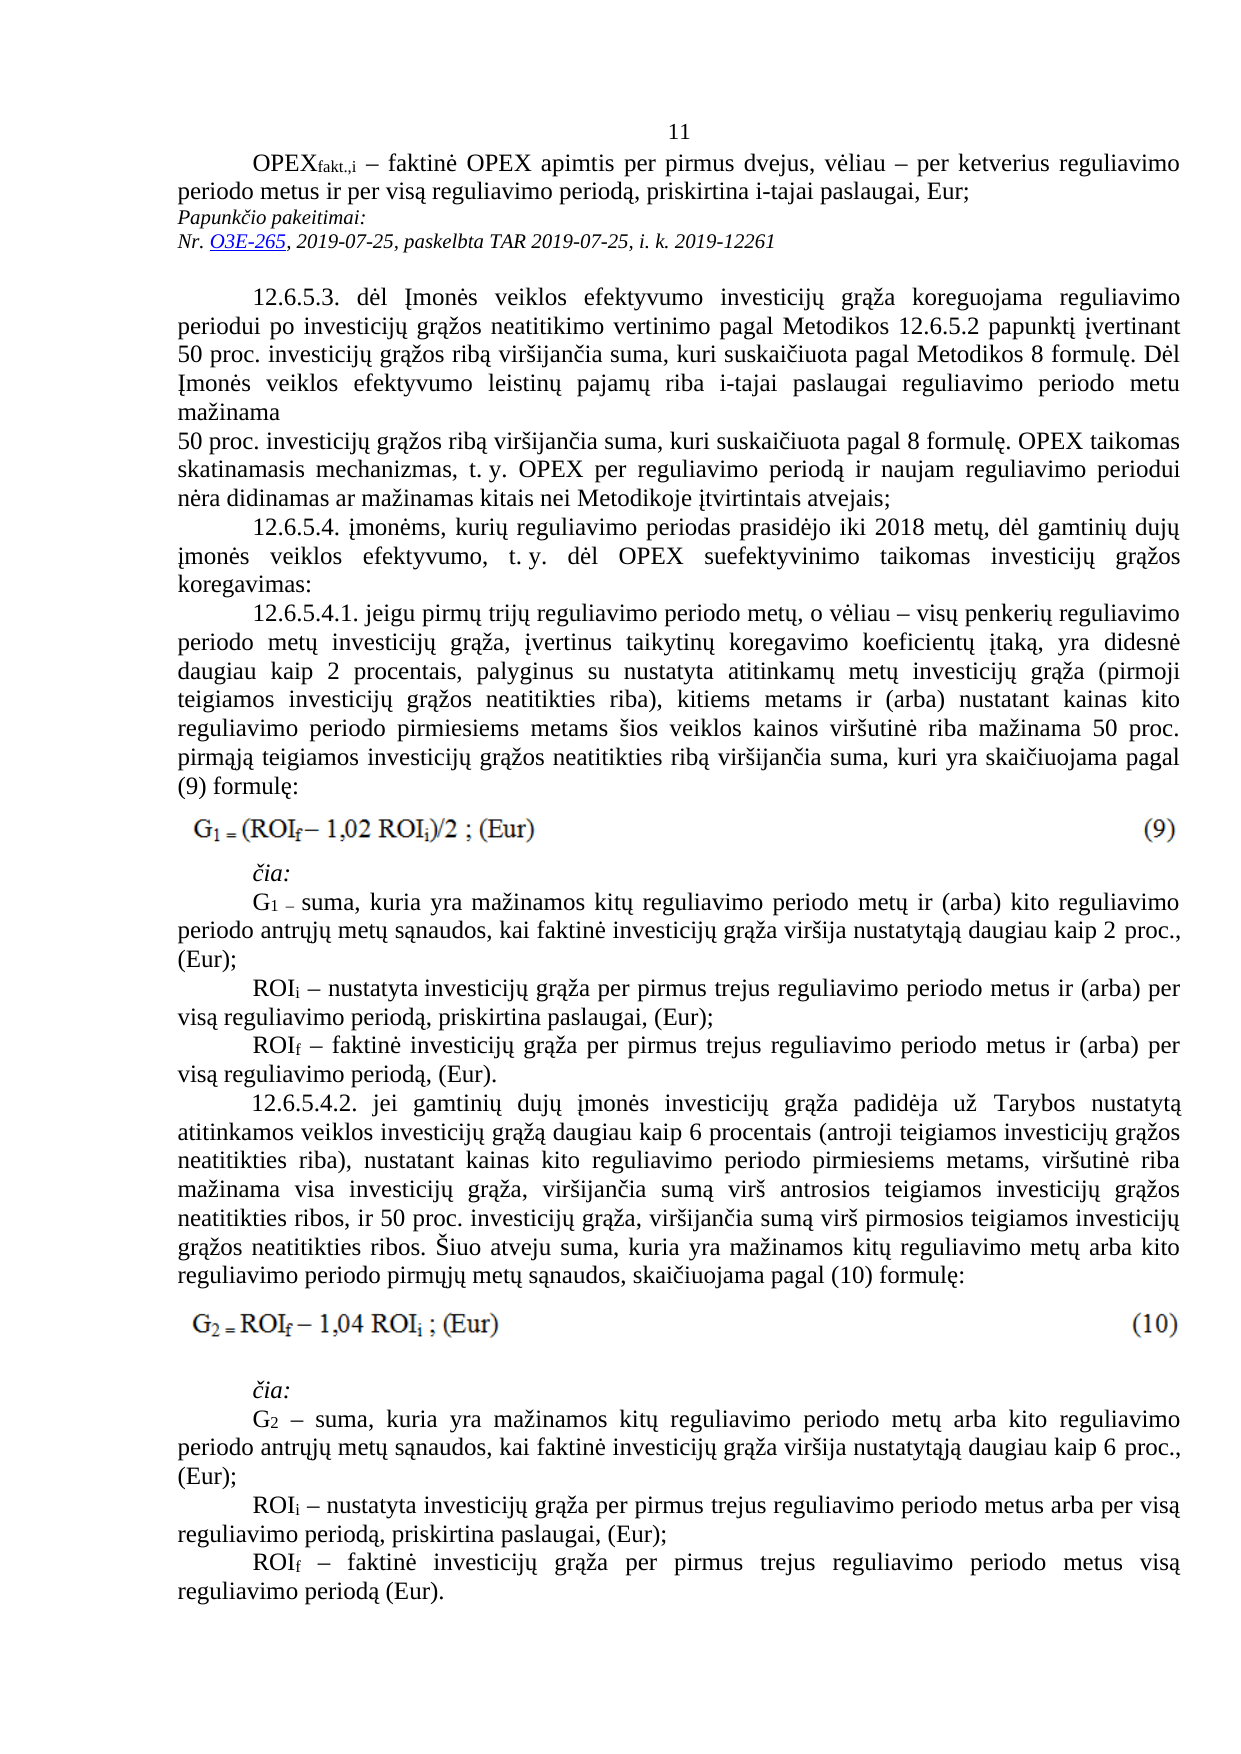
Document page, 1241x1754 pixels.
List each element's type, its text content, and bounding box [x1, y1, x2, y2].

text ROIi – nustatyta investicijų grąža per pirmus trejus reguliavimo periodo metus arba per visą reguliavimo periodą, priskirtina paslaugai, (Eur); [177, 1490, 1181, 1547]
text ROIf – faktinė investicijų grąža per pirmus trejus reguliavimo periodo metus ir (arba) per visą reguliavimo periodą, (Eur). [177, 1030, 1181, 1088]
text G1 – suma, kuria yra mažinamos kitų reguliavimo periodo metų ir (arba) kito reguliavimo periodo antrųjų metų sąnaudos, kai faktinė investicijų grąža viršija nustatytąją daugiau kaip 2 proc., (Eur); [177, 887, 1181, 973]
text G2 – suma, kuria yra mažinamos kitų reguliavimo periodo metų arba kito reguliavimo periodo antrųjų metų sąnaudos, kai faktinė investicijų grąža viršija nustatytąją daugiau kaip 6 proc., (Eur); [177, 1404, 1181, 1490]
text 12.6.5.4.1. jeigu pirmų trijų reguliavimo periodo metų, o vėliau – visų penkerių reguliavimo periodo metų investicijų grąža, įvertinus taikytinų koregavimo koeficientų įtaką, yra didesnė daugiau kaip 2 procentais, palyginus su nustatyta atitinkamų metų investicijų grąža (pirmoji teigiamos investicijų grąžos neatitikties riba), kitiems metams ir (arba) nustatant kainas kito reguliavimo periodo pirmiesiems metams šios veiklos kainos viršutinė riba mažinama 50 proc. pirmąją teigiamos investicijų grąžos neatitikties ribą viršijančia suma, kuri yra skaičiuojama pagal (9) formulę: [177, 598, 1181, 799]
text 12.6.5.3. dėl Įmonės veiklos efektyvumo investicijų grąža koreguojama reguliavimo periodui po investicijų grąžos neatitikimo vertinimo pagal Metodikos 12.6.5.2 papunktį įvertinant 50 proc. investicijų grąžos ribą viršijančia suma, kuri suskaičiuota pagal Metodikos 8 formulę. Dėl Įmonės veiklos efektyvumo leistinų pajamų riba i-tajai paslaugai reguliavimo periodo metu mažinama 50 proc. investicijų grąžos ribą viršijančia suma, kuri suskaičiuota pagal 8 formulę. OPEX taikomas skatinamasis mechanizmas, t. y. OPEX per reguliavimo periodą ir naujam reguliavimo periodui nėra didinamas ar mažinamas kitais nei Metodikoje įtvirtintais atvejais; [177, 282, 1181, 512]
text Papunkčio pakeitimai: [177, 205, 1181, 229]
text 12.6.5.4. įmonėms, kurių reguliavimo periodas prasidėjo iki 2018 metų, dėl gamtinių dujų įmonės veiklos efektyvumo, t. y. dėl OPEX suefektyvinimo taikomas investicijų grąžos koregavimas: [177, 512, 1181, 598]
text Nr. O3E-265, 2019-07-25, paskelbta TAR 2019-07-25, i. k. 2019-12261 [177, 229, 1181, 253]
text 12.6.5.4.2. jei gamtinių dujų įmonės investicijų grąža padidėja už Tarybos nustatytą atitinkamos veiklos investicijų grąžą daugiau kaip 6 procentais (antroji teigiamos investicijų grąžos neatitikties riba), nustatant kainas kito reguliavimo periodo pirmiesiems metams, viršutinė riba mažinama visa investicijų grąža, viršijančia sumą virš antrosios teigiamos investicijų grąžos neatitikties ribos, ir 50 proc. investicijų grąža, viršijančia sumą virš pirmosios teigiamos investicijų grąžos neatitikties ribos. Šiuo atveju suma, kuria yra mažinamos kitų reguliavimo metų arba kito reguliavimo periodo pirmųjų metų sąnaudos, skaičiuojama pagal (10) formulę: [177, 1088, 1181, 1289]
text ROIf – faktinė investicijų grąža per pirmus trejus reguliavimo periodo metus visą reguliavimo periodą (Eur). [177, 1547, 1181, 1605]
text čia: [177, 858, 1181, 887]
text čia: [177, 1375, 1181, 1404]
text ROIi – nustatyta investicijų grąža per pirmus trejus reguliavimo periodo metus ir (arba) per visą reguliavimo periodą, priskirtina paslaugai, (Eur); [177, 973, 1181, 1030]
text OPEXfakt.,i – faktinė OPEX apimtis per pirmus dvejus, vėliau – per ketverius reguliavimo periodo metus ir per visą reguliavimo periodą, priskirtina i-tajai paslaugai, Eur; [177, 148, 1181, 205]
